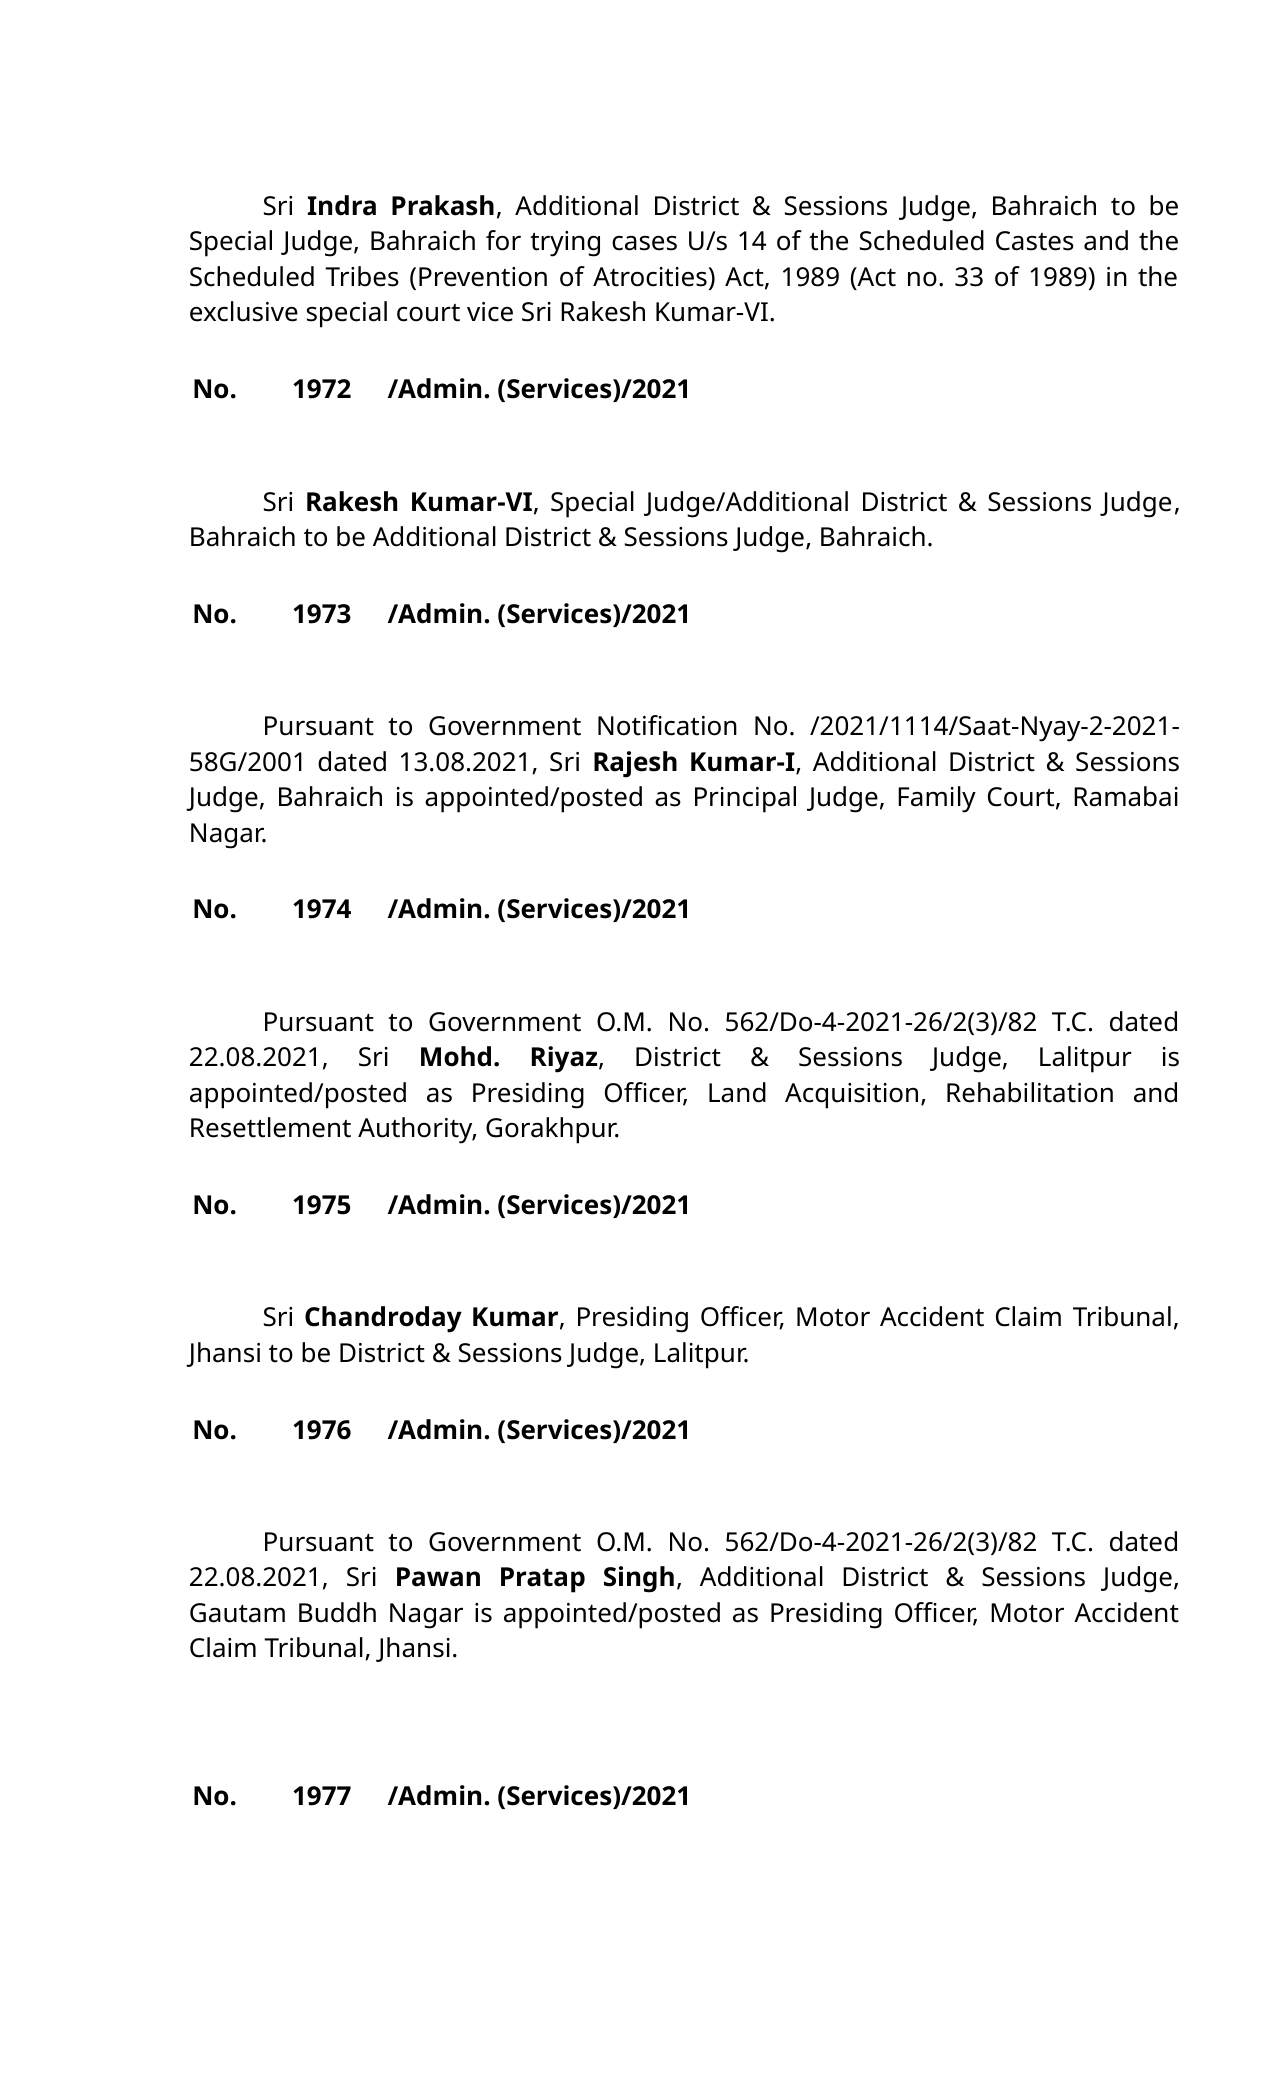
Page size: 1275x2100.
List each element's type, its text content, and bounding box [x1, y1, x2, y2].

subtitle Pursuant to Government O.M. No. 562/Do-4-2021-26/2(3)/82 T.C. dated 22.08.2021, Sri Mohd. Riyaz, District & Sessions Judge, Lalitpur is appointed/posted as Presiding Officer, Land Acquisition, Rehabilitation and Resettlement Authority, Gorakhpur. [189, 1003, 1181, 1145]
table_header /Admin. (Services)/2021 [381, 365, 762, 448]
table_header No. [186, 1181, 249, 1263]
table_header [249, 365, 381, 448]
table_header /Admin. (Services)/2021 [381, 885, 762, 968]
table_header /Admin. (Services)/2021 [381, 590, 762, 672]
table_header /Admin. (Services)/2021 [381, 1181, 762, 1263]
table_header [249, 885, 381, 968]
table_header No. [186, 365, 249, 448]
table_header [249, 590, 381, 672]
table_header [249, 1406, 381, 1488]
subtitle Pursuant to Government Notification No. /2021/1114/Saat-Nyay-2-2021-58G/2001 dated 13.08.2021, Sri Rajesh Kumar-I, Additional District & Sessions Judge, Bahraich is appointed/posted as Principal Judge, Family Court, Ramabai Nagar. [189, 708, 1181, 850]
table_header No. [186, 885, 249, 968]
table_header [249, 1181, 381, 1263]
table_header /Admin. (Services)/2021 [381, 1406, 762, 1488]
table_header No. [186, 1406, 249, 1488]
table_header No. [186, 1772, 249, 1855]
table_header No. [186, 590, 249, 672]
subtitle Pursuant to Government O.M. No. 562/Do-4-2021-26/2(3)/82 T.C. dated 22.08.2021, Sri Pawan Pratap Singh, Additional District & Sessions Judge, Gautam Buddh Nagar is appointed/posted as Presiding Officer, Motor Accident Claim Tribunal, Jhansi. [189, 1523, 1181, 1666]
subtitle Sri Rakesh Kumar-VI, Special Judge/Additional District & Sessions Judge, Bahraich to be Additional District & Sessions Judge, Bahraich. [189, 483, 1181, 554]
table_header /Admin. (Services)/2021 [381, 1772, 762, 1855]
table_header [249, 1772, 381, 1855]
subtitle Sri Chandroday Kumar, Presiding Officer, Motor Accident Claim Tribunal, Jhansi to be District & Sessions Judge, Lalitpur. [189, 1299, 1181, 1370]
subtitle Sri Indra Prakash, Additional District & Sessions Judge, Bahraich to be Special Judge, Bahraich for trying cases U/s 14 of the Scheduled Castes and the Scheduled Tribes (Prevention of Atrocities) Act, 1989 (Act no. 33 of 1989) in the exclusive special court vice Sri Rakesh Kumar-VI. [189, 187, 1181, 329]
